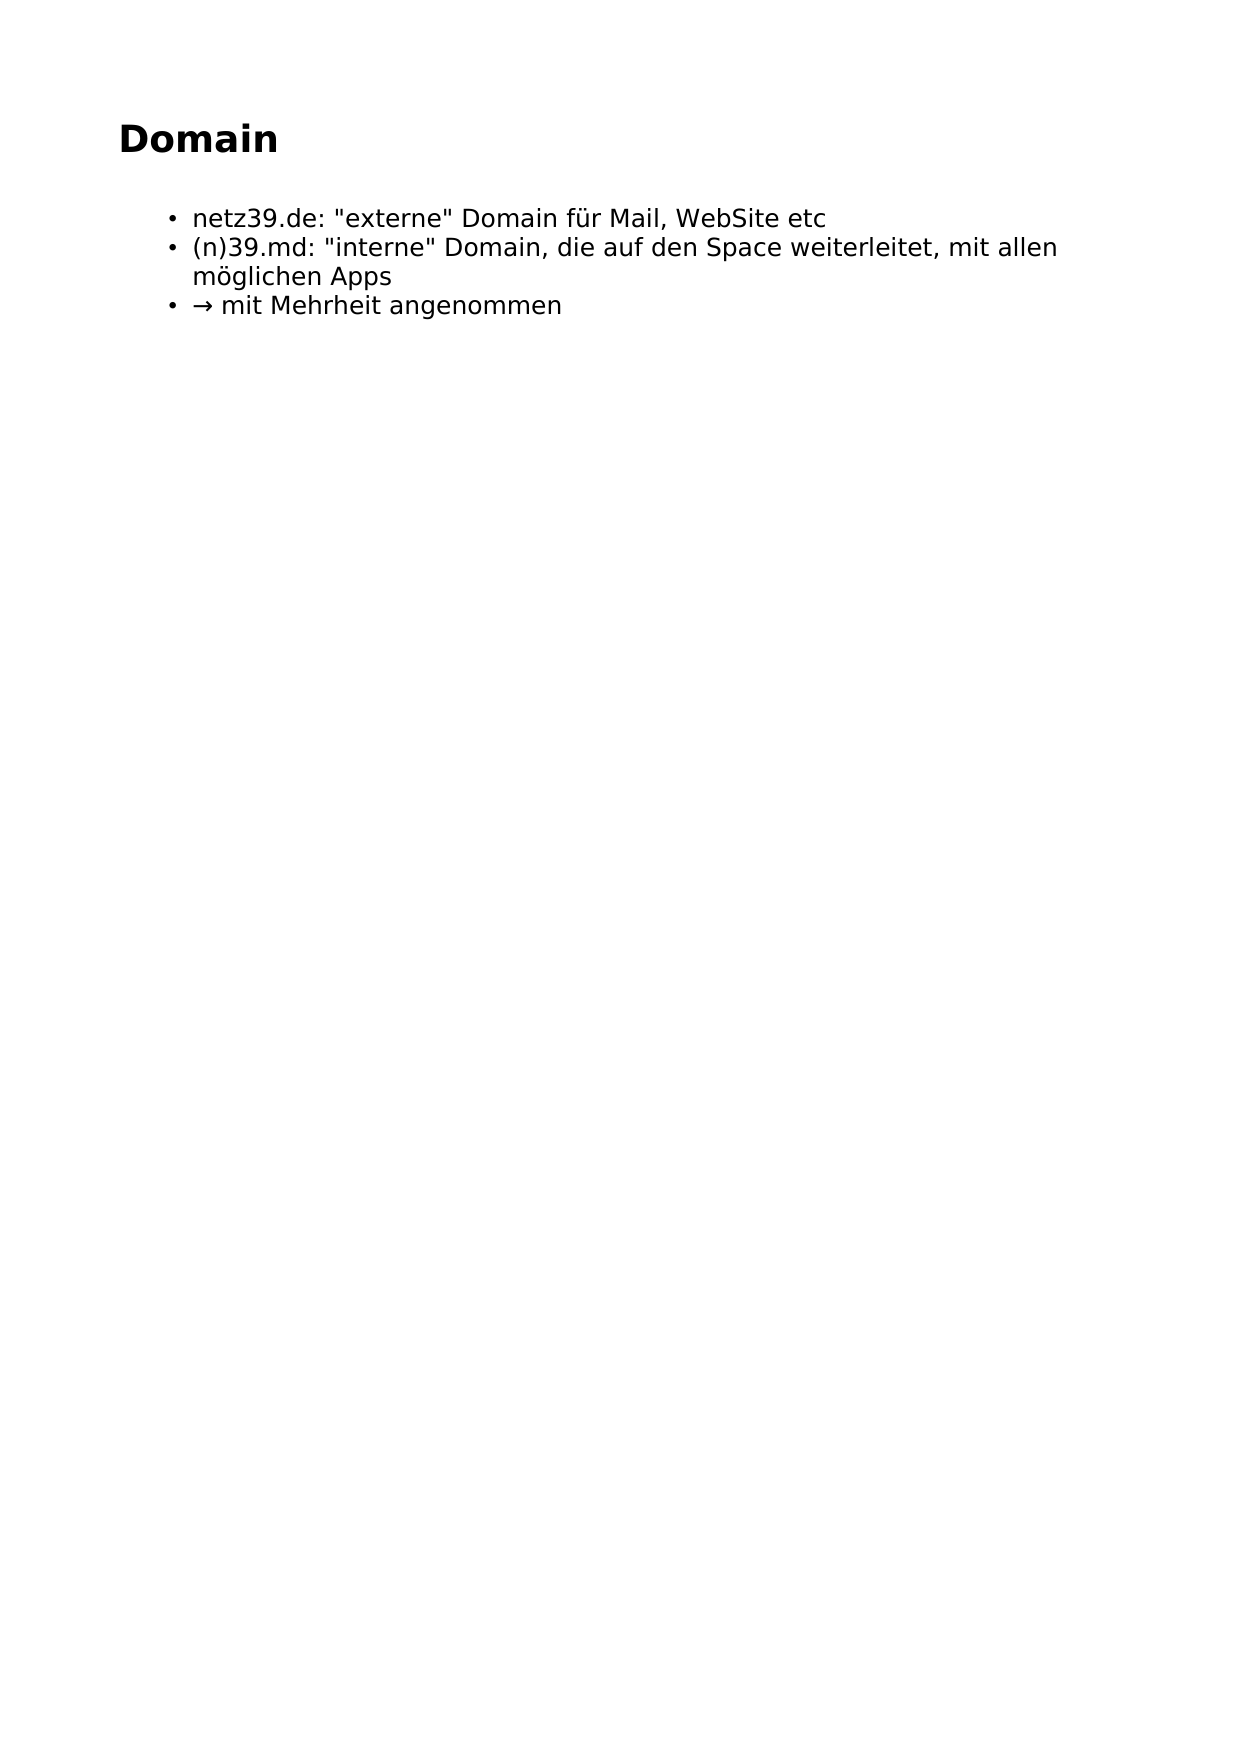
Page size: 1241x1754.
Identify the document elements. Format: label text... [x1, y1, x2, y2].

list → mit Mehrheit angenommen [177, 291, 1122, 320]
list netz39.de: "externe" Domain für Mail, WebSite etc [177, 204, 1122, 233]
list (n)39.md: "interne" Domain, die auf den Space weiterleitet, mit allen möglichen Apps [177, 233, 1122, 291]
subtitle Domain [118, 118, 1122, 162]
